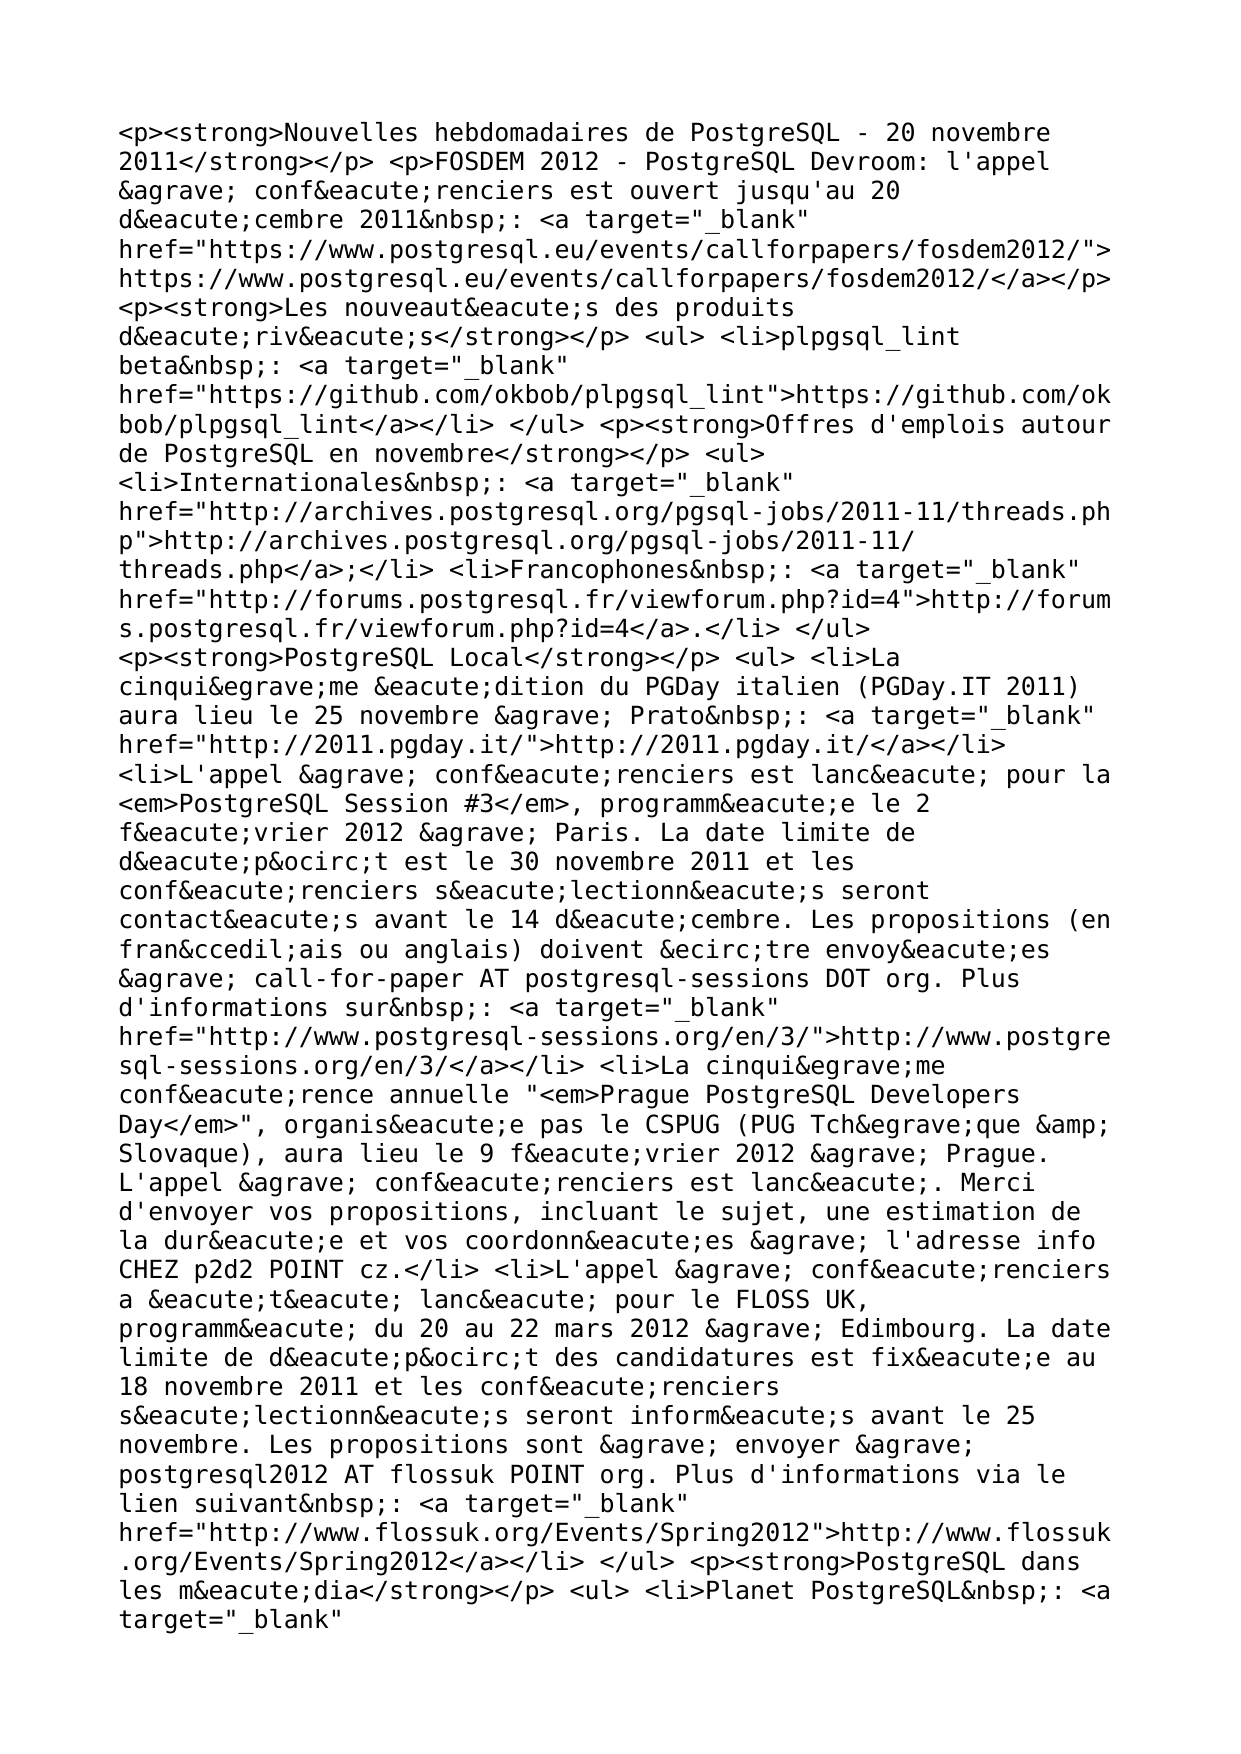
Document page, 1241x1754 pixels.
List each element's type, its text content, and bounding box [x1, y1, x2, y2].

text <p><strong>Nouvelles hebdomadaires de PostgreSQL - 20 novembre 2011</strong></p> <p>FOSDEM 2012 - PostgreSQL Devroom: l'appel &agrave; conf&eacute;renciers est ouvert jusqu'au 20 d&eacute;cembre 2011&nbsp;: <a target="_blank" href="https://www.postgresql.eu/events/callforpapers/fosdem2012/">https://www.postgresql.eu/events/callforpapers/fosdem2012/</a></p> <p><strong>Les nouveaut&eacute;s des produits d&eacute;riv&eacute;s</strong></p> <ul> <li>plpgsql_lint beta&nbsp;: <a target="_blank" href="https://github.com/okbob/plpgsql_lint">https://github.com/okbob/plpgsql_lint</a></li> </ul> <p><strong>Offres d'emplois autour de PostgreSQL en novembre</strong></p> <ul> <li>Internationales&nbsp;: <a target="_blank" href="http://archives.postgresql.org/pgsql-jobs/2011-11/threads.php">http://archives.postgresql.org/pgsql-jobs/2011-11/threads.php</a>;</li> <li>Francophones&nbsp;: <a target="_blank" href="http://forums.postgresql.fr/viewforum.php?id=4">http://forums.postgresql.fr/viewforum.php?id=4</a>.</li> </ul> <p><strong>PostgreSQL Local</strong></p> <ul> <li>La cinqui&egrave;me &eacute;dition du PGDay italien (PGDay.IT 2011) aura lieu le 25 novembre &agrave; Prato&nbsp;: <a target="_blank" href="http://2011.pgday.it/">http://2011.pgday.it/</a></li> <li>L'appel &agrave; conf&eacute;renciers est lanc&eacute; pour la <em>PostgreSQL Session #3</em>, programm&eacute;e le 2 f&eacute;vrier 2012 &agrave; Paris. La date limite de d&eacute;p&ocirc;t est le 30 novembre 2011 et les conf&eacute;renciers s&eacute;lectionn&eacute;s seront contact&eacute;s avant le 14 d&eacute;cembre. Les propositions (en fran&ccedil;ais ou anglais) doivent &ecirc;tre envoy&eacute;es &agrave; call-for-paper AT postgresql-sessions DOT org. Plus d'informations sur&nbsp;: <a target="_blank" href="http://www.postgresql-sessions.org/en/3/">http://www.postgresql-sessions.org/en/3/</a></li> <li>La cinqui&egrave;me conf&eacute;rence annuelle "<em>Prague PostgreSQL Developers Day</em>", organis&eacute;e pas le CSPUG (PUG Tch&egrave;que &amp; Slovaque), aura lieu le 9 f&eacute;vrier 2012 &agrave; Prague. L'appel &agrave; conf&eacute;renciers est lanc&eacute;. Merci d'envoyer vos propositions, incluant le sujet, une estimation de la dur&eacute;e et vos coordonn&eacute;es &agrave; l'adresse info CHEZ p2d2 POINT cz.</li> <li>L'appel &agrave; conf&eacute;renciers a &eacute;t&eacute; lanc&eacute; pour le FLOSS UK, programm&eacute; du 20 au 22 mars 2012 &agrave; Edimbourg. La date limite de d&eacute;p&ocirc;t des candidatures est fix&eacute;e au 18 novembre 2011 et les conf&eacute;renciers s&eacute;lectionn&eacute;s seront inform&eacute;s avant le 25 novembre. Les propositions sont &agrave; envoyer &agrave; postgresql2012 AT flossuk POINT org. Plus d'informations via le lien suivant&nbsp;: <a target="_blank" href="http://www.flossuk.org/Events/Spring2012">http://www.flossuk.org/Events/Spring2012</a></li> </ul> <p><strong>PostgreSQL dans les m&eacute;dia</strong></p> <ul> <li>Planet PostgreSQL&nbsp;: <a target="_blank" [118, 118, 1122, 1635]
